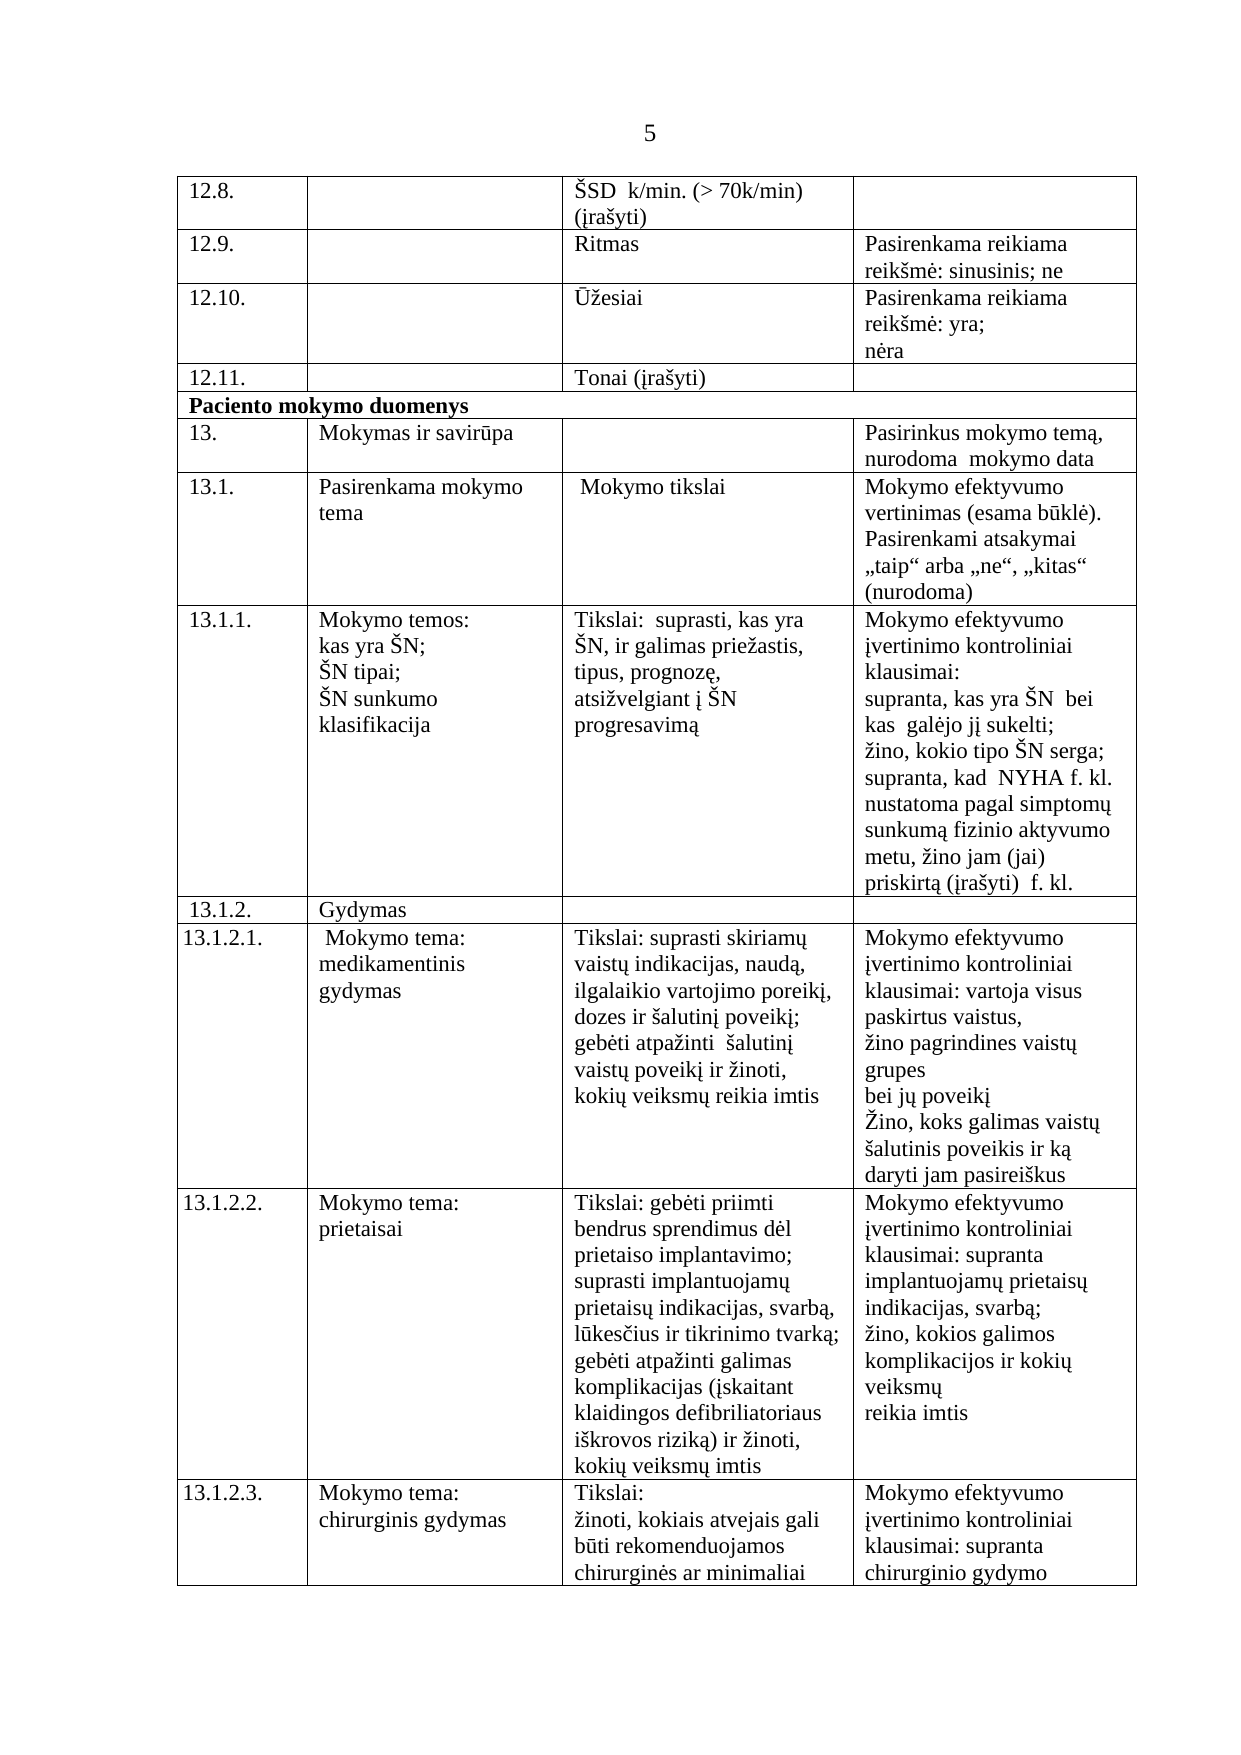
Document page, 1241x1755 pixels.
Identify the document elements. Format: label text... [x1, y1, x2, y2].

table_cell [308, 177, 562, 229]
table_cell 12.10. [178, 284, 307, 363]
table_cell Tikslai: gebėti priimti bendrus sprendimus dėl prietaiso implantavimo; suprasti implantuojamų prietaisų indikacijas, svarbą, lūkesčius ir tikrinimo tvarką; gebėti atpažinti galimas komplikacijas (įskaitant klaidingos defibriliatoriaus iškrovos riziką) ir žinoti, kokių veiksmų imtis [563, 1189, 853, 1478]
table_cell Mokymo efektyvumo įvertinimo kontroliniai klausimai: supranta chirurginio gydymo [854, 1480, 1136, 1585]
table_cell 12.8. [178, 177, 307, 229]
table_cell Mokymas ir savirūpa [308, 419, 562, 472]
table_cell Mokymo efektyvumo įvertinimo kontroliniai klausimai: vartoja visus paskirtus vaistus, žino pagrindines vaistų grupes bei jų poveikį Žino, koks galimas vaistų šalutinis poveikis ir ką daryti jam pasireiškus [854, 924, 1136, 1187]
table_cell Paciento mokymo duomenys [178, 392, 1136, 418]
table_cell Mokymo temos: kas yra ŠN; ŠN tipai; ŠN sunkumo klasifikacija [308, 606, 562, 896]
table_cell Mokymo tema: chirurginis gydymas [308, 1480, 562, 1585]
table_cell 13.1. [178, 473, 307, 604]
table_cell Mokymo efektyvumo vertinimas (esama būklė). Pasirenkami atsakymai „taip“ arba „ne“, „kitas“ (nurodoma) [854, 473, 1136, 604]
table_cell Pasirenkama mokymo tema [308, 473, 562, 604]
table_cell Gydymas [308, 897, 562, 923]
table_cell 13.1.2.2. [178, 1189, 307, 1478]
table_cell Mokymo tema: prietaisai [308, 1189, 562, 1478]
table_cell [563, 419, 853, 472]
table_cell [308, 284, 562, 363]
table_cell 13.1.2.1. [178, 924, 307, 1187]
table_cell [308, 230, 562, 283]
table_cell Mokymo tema: medikamentinis gydymas [308, 924, 562, 1187]
table_cell 12.9. [178, 230, 307, 283]
table_cell Pasirinkus mokymo temą, nurodoma mokymo data [854, 419, 1136, 472]
table_cell Mokymo efektyvumo įvertinimo kontroliniai klausimai: supranta implantuojamų prietaisų indikacijas, svarbą; žino, kokios galimos komplikacijos ir kokių veiksmų reikia imtis [854, 1189, 1136, 1478]
table_cell [854, 177, 1136, 229]
table_cell Pasirenkama reikiama reikšmė: sinusinis; ne [854, 230, 1136, 283]
table_cell 13. [178, 419, 307, 472]
table_cell Ritmas [563, 230, 853, 283]
table_cell [563, 897, 853, 923]
table_cell Tikslai: žinoti, kokiais atvejais gali būti rekomenduojamos chirurginės ar minimaliai [563, 1480, 853, 1585]
table_cell [308, 364, 562, 391]
table_cell [854, 364, 1136, 391]
table_cell 13.1.1. [178, 606, 307, 896]
table_cell ŠSD k/min. (> 70k/min) (įrašyti) [563, 177, 853, 229]
table_cell [854, 897, 1136, 923]
table_cell Ūžesiai [563, 284, 853, 363]
table_cell Tikslai: suprasti, kas yra ŠN, ir galimas priežastis, tipus, prognozę, atsižvelgiant į ŠN progresavimą [563, 606, 853, 896]
table_cell Tikslai: suprasti skiriamų vaistų indikacijas, naudą, ilgalaikio vartojimo poreikį, dozes ir šalutinį poveikį; gebėti atpažinti šalutinį vaistų poveikį ir žinoti, kokių veiksmų reikia imtis [563, 924, 853, 1187]
table_cell 13.1.2.3. [178, 1480, 307, 1585]
table_cell Pasirenkama reikiama reikšmė: yra; nėra [854, 284, 1136, 363]
table_cell 13.1.2. [178, 897, 307, 923]
table_cell 12.11. [178, 364, 307, 391]
table_cell Mokymo tikslai [563, 473, 853, 604]
table_cell Tonai (įrašyti) [563, 364, 853, 391]
table_cell Mokymo efektyvumo įvertinimo kontroliniai klausimai: supranta, kas yra ŠN bei kas galėjo jį sukelti; žino, kokio tipo ŠN serga; supranta, kad NYHA f. kl. nustatoma pagal simptomų sunkumą fizinio aktyvumo metu, žino jam (jai) priskirtą (įrašyti) f. kl. [854, 606, 1136, 896]
